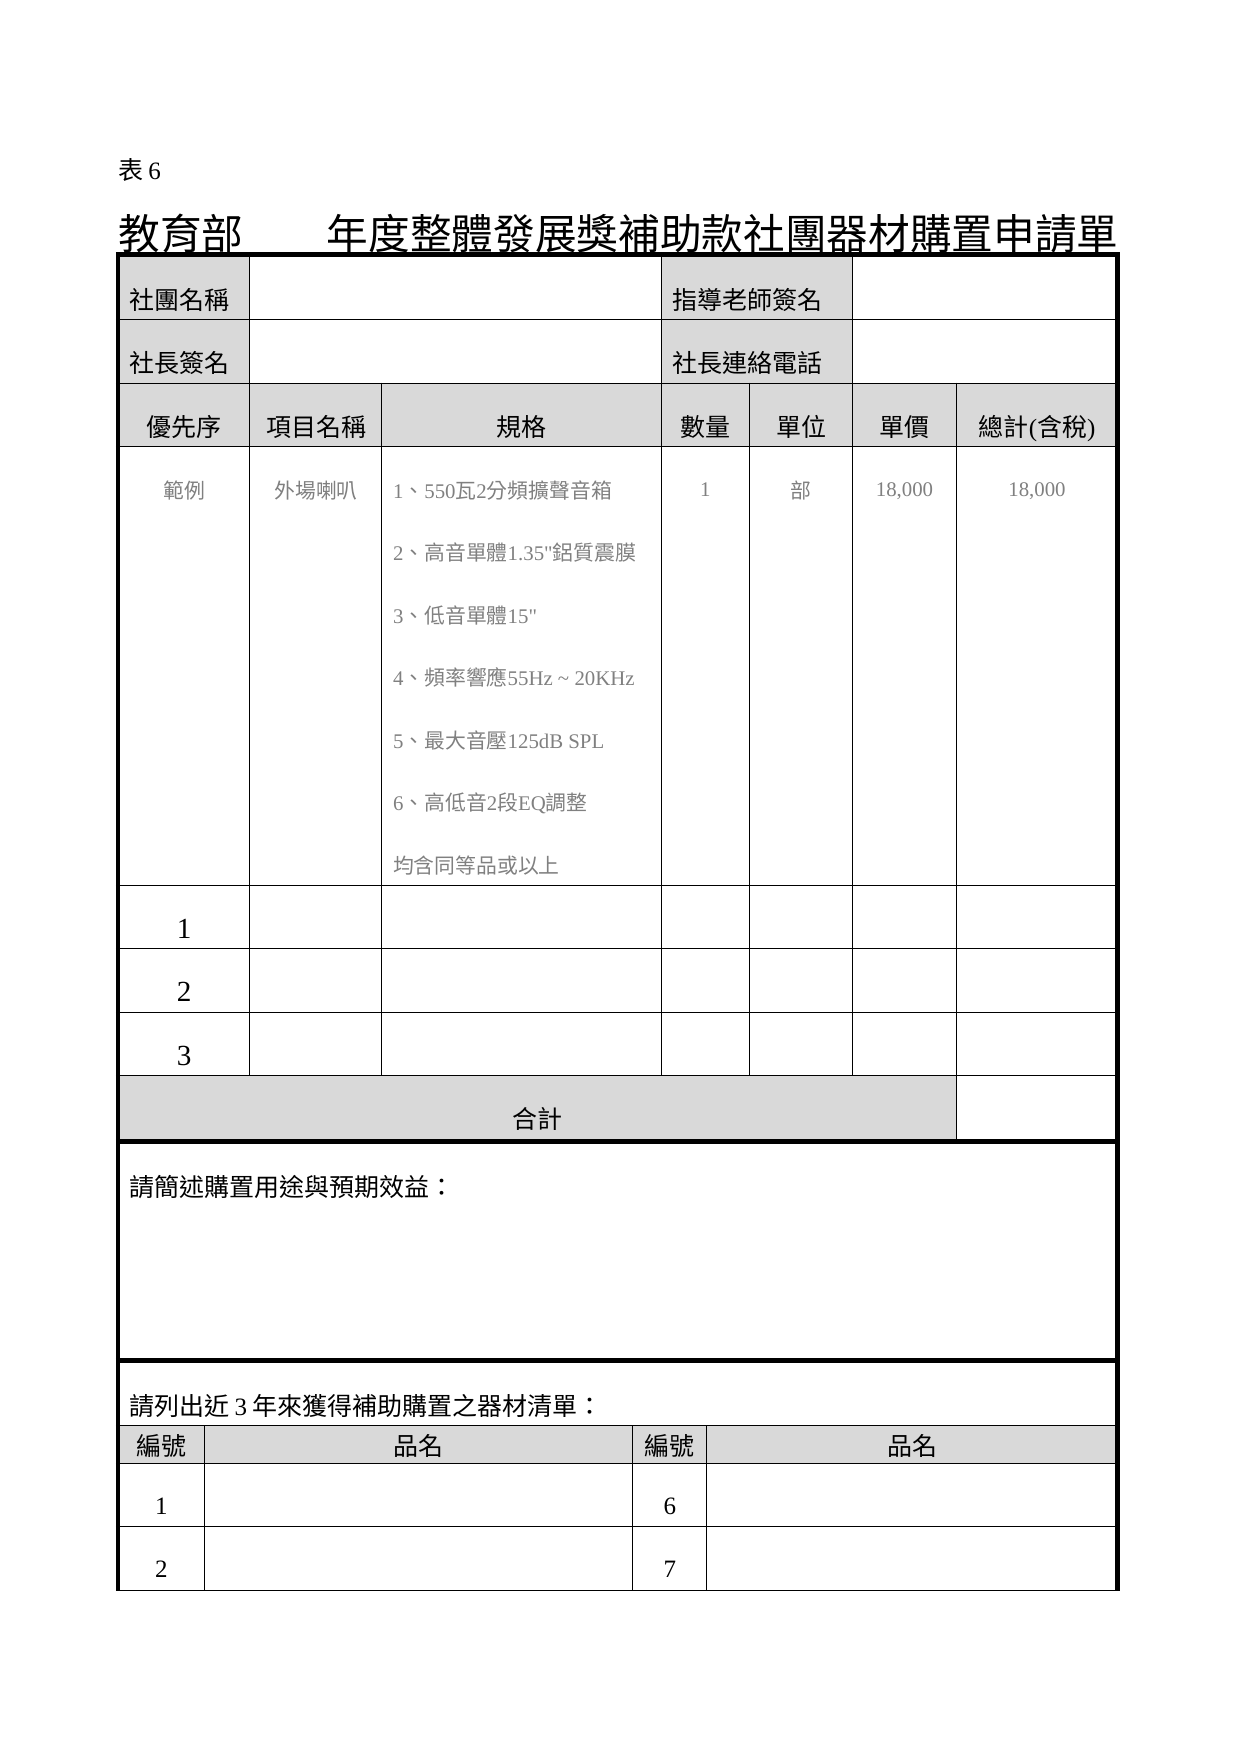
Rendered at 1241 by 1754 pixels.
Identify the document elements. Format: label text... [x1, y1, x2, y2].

table_cell 社長連絡電話 [662, 320, 852, 383]
table_cell [205, 1527, 632, 1590]
table_cell [250, 320, 661, 383]
table_cell 品名 [205, 1426, 632, 1463]
table_cell [957, 949, 1115, 1012]
table_cell [250, 886, 381, 948]
table_cell [750, 1013, 852, 1075]
table_cell [205, 1464, 632, 1526]
table_cell [382, 886, 661, 948]
table_cell 1 [120, 886, 249, 948]
table_header [250, 257, 661, 319]
table_cell 1 [120, 1464, 204, 1526]
table_cell [382, 1013, 661, 1075]
table_cell 1、550瓦2分頻擴聲音箱 2、高音單體1.35"鋁質震膜 3、低音單體15" 4、頻率響應55Hz ~ 20KHz 5、最大音壓125dB SPL 6、高低音2段EQ調整 均含同等品或以上 [382, 447, 661, 885]
table_cell 18,000 [853, 447, 956, 885]
table_cell [750, 886, 852, 948]
table_cell 2 [120, 949, 249, 1012]
table_header 指導老師簽名 [662, 257, 852, 319]
table_cell 請簡述購置用途與預期效益： [120, 1144, 1115, 1358]
table_cell 1 [662, 447, 749, 885]
table_cell [957, 1013, 1115, 1075]
table_cell 合計 [120, 1076, 956, 1139]
table_cell [957, 1076, 1115, 1139]
table_cell [853, 886, 956, 948]
table_cell [662, 886, 749, 948]
table_cell 編號 [120, 1426, 204, 1463]
table_cell 請列出近3年來獲得補助購置之器材清單： [120, 1363, 1115, 1425]
table_header [853, 257, 1115, 319]
table_cell 18,000 [957, 447, 1115, 885]
table_cell [707, 1527, 1115, 1590]
table_cell 規格 [382, 384, 661, 446]
table_cell [250, 1013, 381, 1075]
table_cell [662, 949, 749, 1012]
table_cell 總計(含稅) [957, 384, 1115, 446]
table_cell 7 [633, 1527, 706, 1590]
table_cell [662, 1013, 749, 1075]
table_cell 3 [120, 1013, 249, 1075]
table_cell [707, 1464, 1115, 1526]
table_cell [250, 949, 381, 1012]
table_cell 單價 [853, 384, 956, 446]
table_cell 部 [750, 447, 852, 885]
table_cell [853, 320, 1115, 383]
table_cell 6 [633, 1464, 706, 1526]
text 教育部 年度整體發展獎補助款社團器材購置申請單 [118, 189, 1122, 252]
table_cell 社長簽名 [120, 320, 249, 383]
table_cell 品名 [707, 1426, 1115, 1463]
table_cell [382, 949, 661, 1012]
table_cell 2 [120, 1527, 204, 1590]
table_cell 範例 [120, 447, 249, 885]
table_cell 項目名稱 [250, 384, 381, 446]
table_cell 優先序 [120, 384, 249, 446]
table_cell [853, 1013, 956, 1075]
table_cell [853, 949, 956, 1012]
table_cell 外場喇叭 [250, 447, 381, 885]
table_cell [957, 886, 1115, 948]
table_cell [750, 949, 852, 1012]
text 表6 [118, 127, 1122, 189]
table_cell 編號 [633, 1426, 706, 1463]
table_cell 單位 [750, 384, 852, 446]
table_header 社團名稱 [120, 257, 249, 319]
table_cell 數量 [662, 384, 749, 446]
